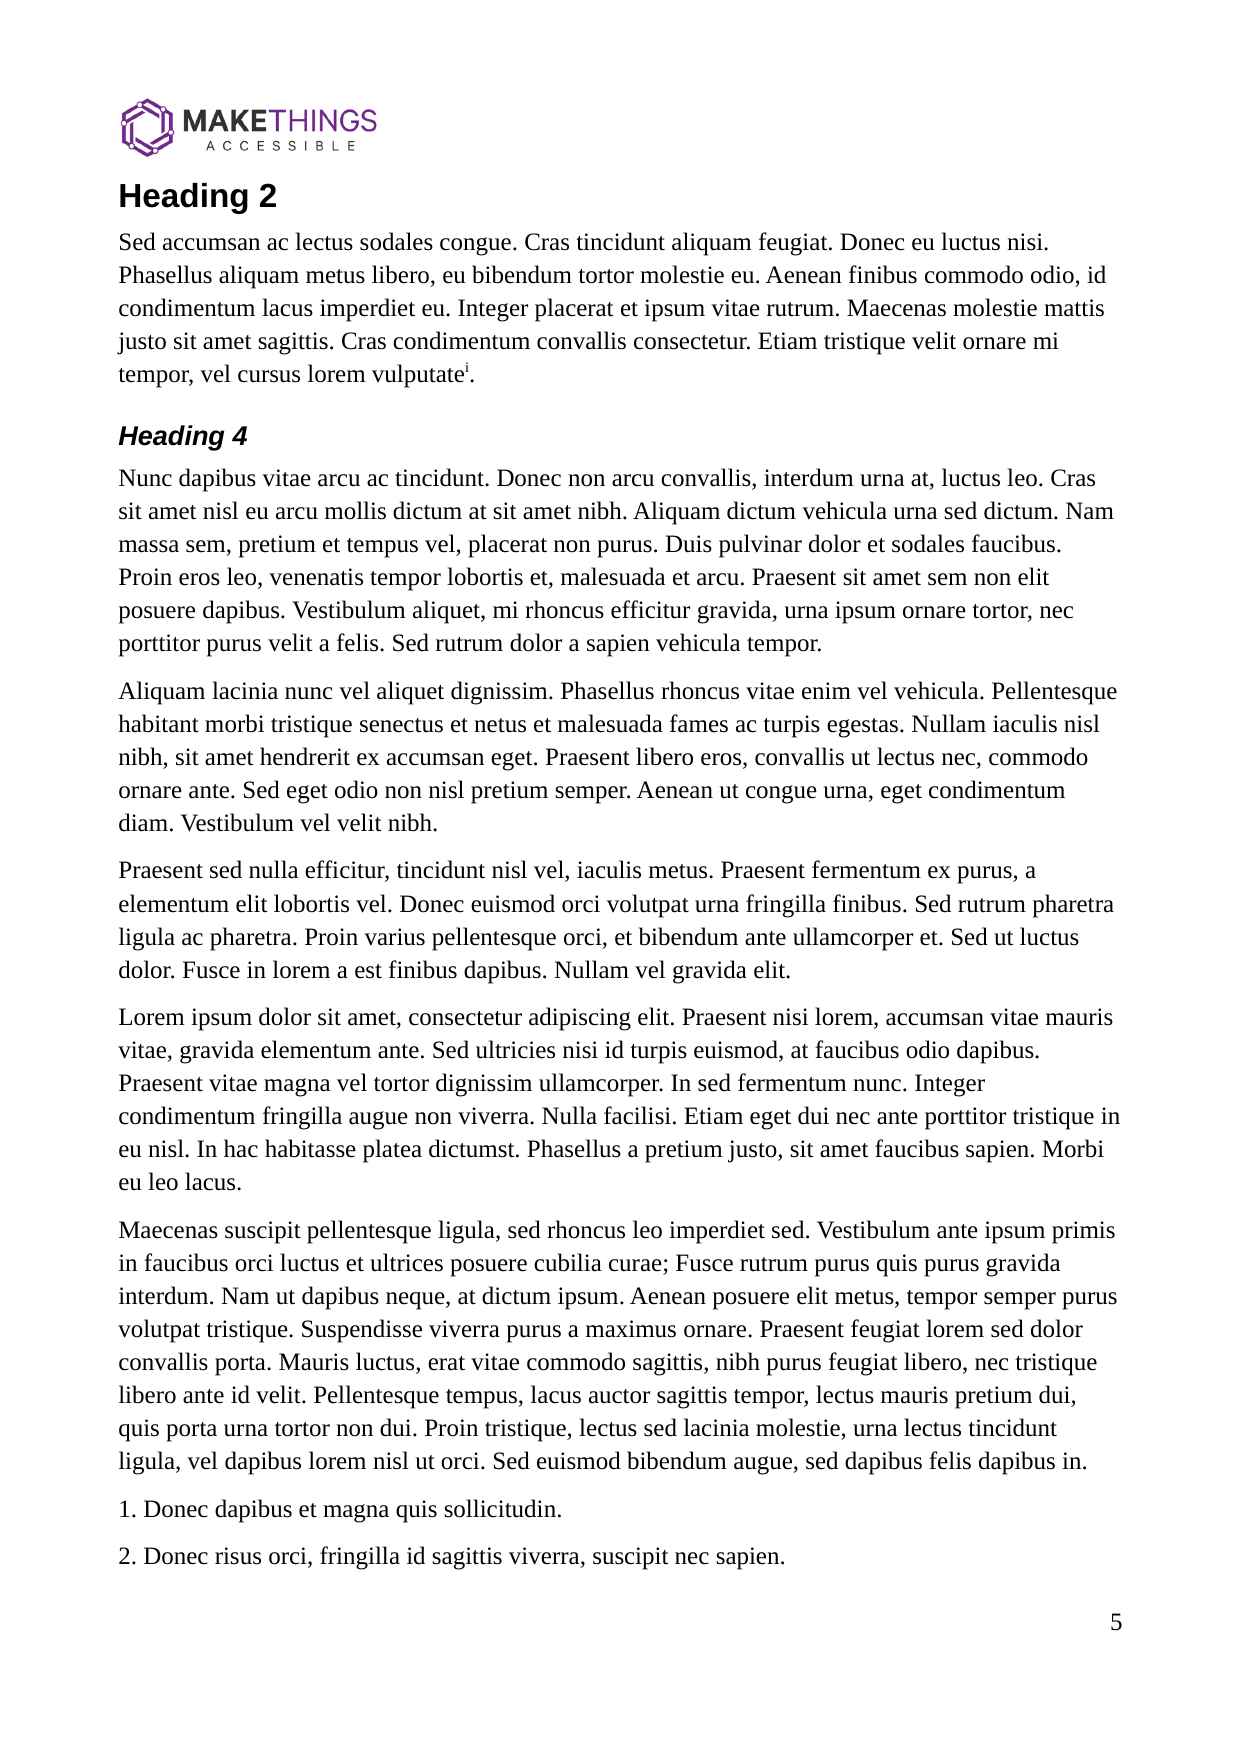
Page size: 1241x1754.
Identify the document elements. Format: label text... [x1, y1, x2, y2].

picture [116, 96, 380, 161]
subtitle Heading 2 [118, 176, 1122, 215]
text Lorem ipsum dolor sit amet, consectetur adipiscing elit. Praesent nisi lorem, accumsan vitae mauris vitae, gravida elementum ante. Sed ultricies nisi id turpis euismod, at faucibus odio dapibus. Praesent vitae magna vel tortor dignissim ullamcorper. In sed fermentum nunc. Integer condimentum fringilla augue non viverra. Nulla facilisi. Etiam eget dui nec ante porttitor tristique in eu nisl. In hac habitasse platea dictumst. Phasellus a pretium justo, sit amet faucibus sapien. Morbi eu leo lacus. [118, 1002, 1122, 1196]
text Praesent sed nulla efficitur, tincidunt nisl vel, iaculis metus. Praesent fermentum ex purus, a elementum elit lobortis vel. Donec euismod orci volutpat urna fringilla finibus. Sed rutrum pharetra ligula ac pharetra. Proin varius pellentesque orci, et bibendum ante ullamcorper et. Sed ut luctus dolor. Fusce in lorem a est finibus dapibus. Nullam vel gravida elit. [118, 856, 1122, 983]
text 1. Donec dapibus et magna quis sollicitudin. [118, 1494, 1122, 1522]
text Nunc dapibus vitae arcu ac tincidunt. Donec non arcu convallis, interdum urna at, luctus leo. Cras sit amet nisl eu arcu mollis dictum at sit amet nibh. Aliquam dictum vehicula urna sed dictum. Nam massa sem, pretium et tempus vel, placerat non purus. Duis pulvinar dolor et sodales faucibus. Proin eros leo, venenatis tempor lobortis et, malesuada et arcu. Praesent sit amet sem non elit posuere dapibus. Vestibulum aliquet, mi rhoncus efficitur gravida, urna ipsum ornare tortor, nec porttitor purus velit a felis. Sed rutrum dolor a sapien vehicula tempor. [118, 463, 1122, 657]
text 2. Donec risus orci, fringilla id sagittis viverra, suscipit nec sapien. [118, 1541, 1122, 1570]
text Sed accumsan ac lectus sodales congue. Cras tincidunt aliquam feugiat. Donec eu luctus nisi. Phasellus aliquam metus libero, eu bibendum tortor molestie eu. Aenean finibus commodo odio, id condimentum lacus imperdiet eu. Integer placerat et ipsum vitae rutrum. Maecenas molestie mattis justo sit amet sagittis. Cras condimentum convallis consectetur. Etiam tristique velit ornare mi tempor, vel cursus lorem vulputate. [118, 227, 1122, 388]
text Maecenas suscipit pellentesque ligula, sed rhoncus leo imperdiet sed. Vestibulum ante ipsum primis in faucibus orci luctus et ultrices posuere cubilia curae; Fusce rutrum purus quis purus gravida interdum. Nam ut dapibus neque, at dictum ipsum. Aenean posuere elit metus, tempor semper purus volutpat tristique. Suspendisse viverra purus a maximus ornare. Praesent feugiat lorem sed dolor convallis porta. Mauris luctus, erat vitae commodo sagittis, nibh purus feugiat libero, nec tristique libero ante id velit. Pellentesque tempus, lacus auctor sagittis tempor, lectus mauris pretium dui, quis porta urna tortor non dui. Proin tristique, lectus sed lacinia molestie, urna lectus tincidunt ligula, vel dapibus lorem nisl ut orci. Sed euismod bibendum augue, sed dapibus felis dapibus in. [118, 1215, 1122, 1475]
text Aliquam lacinia nunc vel aliquet dignissim. Phasellus rhoncus vitae enim vel vehicula. Pellentesque habitant morbi tristique senectus et netus et malesuada fames ac turpis egestas. Nullam iaculis nisl nibh, sit amet hendrerit ex accumsan eget. Praesent libero eros, convallis ut lectus nec, commodo ornare ante. Sed eget odio non nisl pretium semper. Aenean ut congue urna, eget condimentum diam. Vestibulum vel velit nibh. [118, 676, 1122, 837]
subtitle Heading 4 [118, 419, 1122, 451]
